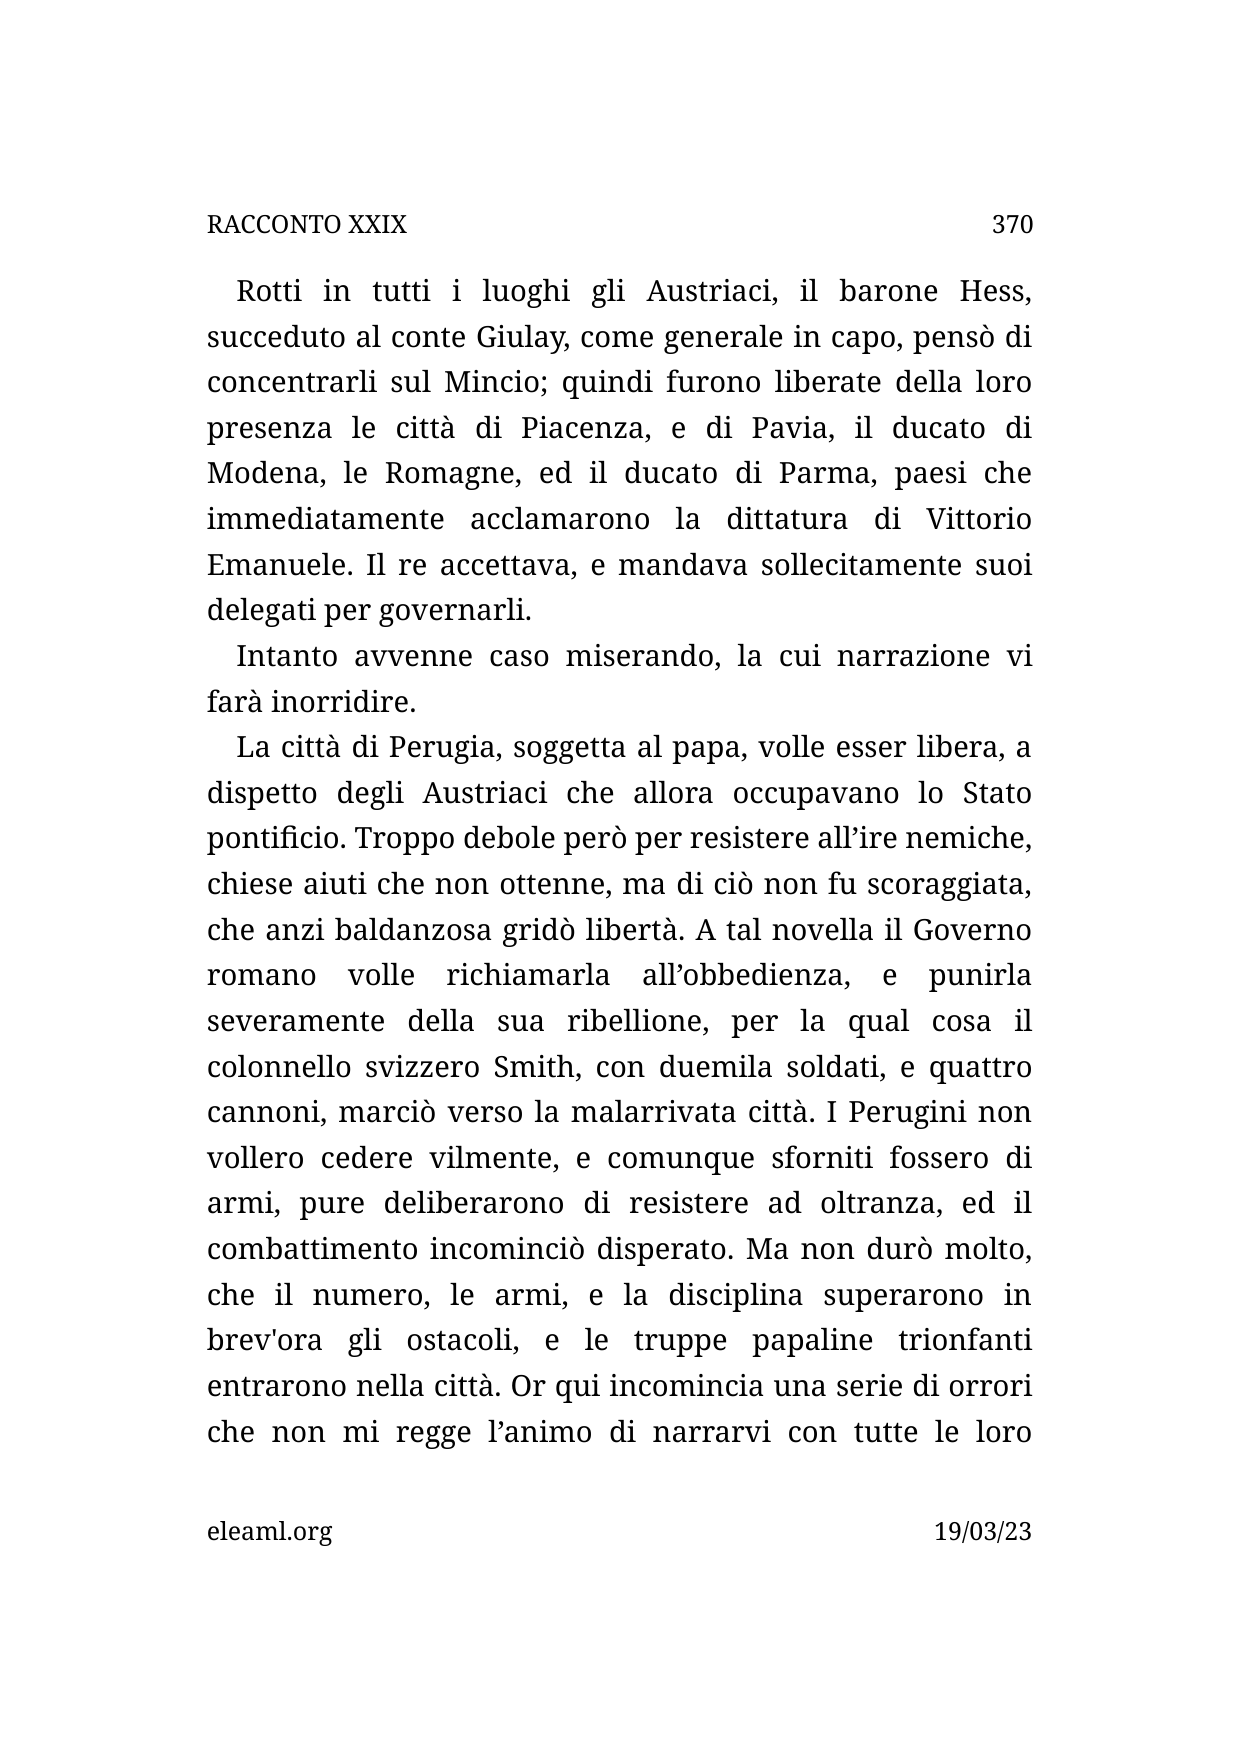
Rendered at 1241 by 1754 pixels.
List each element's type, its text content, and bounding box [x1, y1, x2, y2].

text Intanto avvenne caso miserando, la cui narrazione vi farà inorridire. [207, 635, 1033, 721]
text La città di Perugia, soggetta al papa, volle esser libera, a dispetto degli Austriaci che allora occupavano lo Stato pontificio. Troppo debole però per resistere all’ire nemiche, chiese aiuti che non ottenne, ma di ciò non fu scoraggiata, che anzi baldanzosa gridò libertà. A tal novella il Governo romano volle richiamarla all’obbedienza, e punirla severamente della sua ribellione, per la qual cosa il colonnello svizzero Smith, con duemila soldati, e quattro cannoni, marciò verso la malarrivata città. I Perugini non vollero cedere vilmente, e comunque sforniti fossero di armi, pure deliberarono di resistere ad oltranza, ed il combattimento incominciò disperato. Ma non durò molto, che il numero, le armi, e la disciplina superarono in brev'ora gli ostacoli, e le truppe papaline trionfanti entrarono nella città. Or qui incomincia una serie di orrori che non mi regge l’animo di narrarvi con tutte le loro [207, 726, 1033, 1451]
text Rotti in tutti i luoghi gli Austriaci, il barone Hess, succeduto al conte Giulay, come generale in capo, pensò di concentrarli sul Mincio; quindi furono liberate della loro presenza le città di Piacenza, e di Pavia, il ducato di Modena, le Romagne, ed il ducato di Parma, paesi che immediatamente acclamarono la dittatura di Vittorio Emanuele. Il re accettava, e mandava sollecitamente suoi delegati per governarli. [207, 270, 1033, 629]
